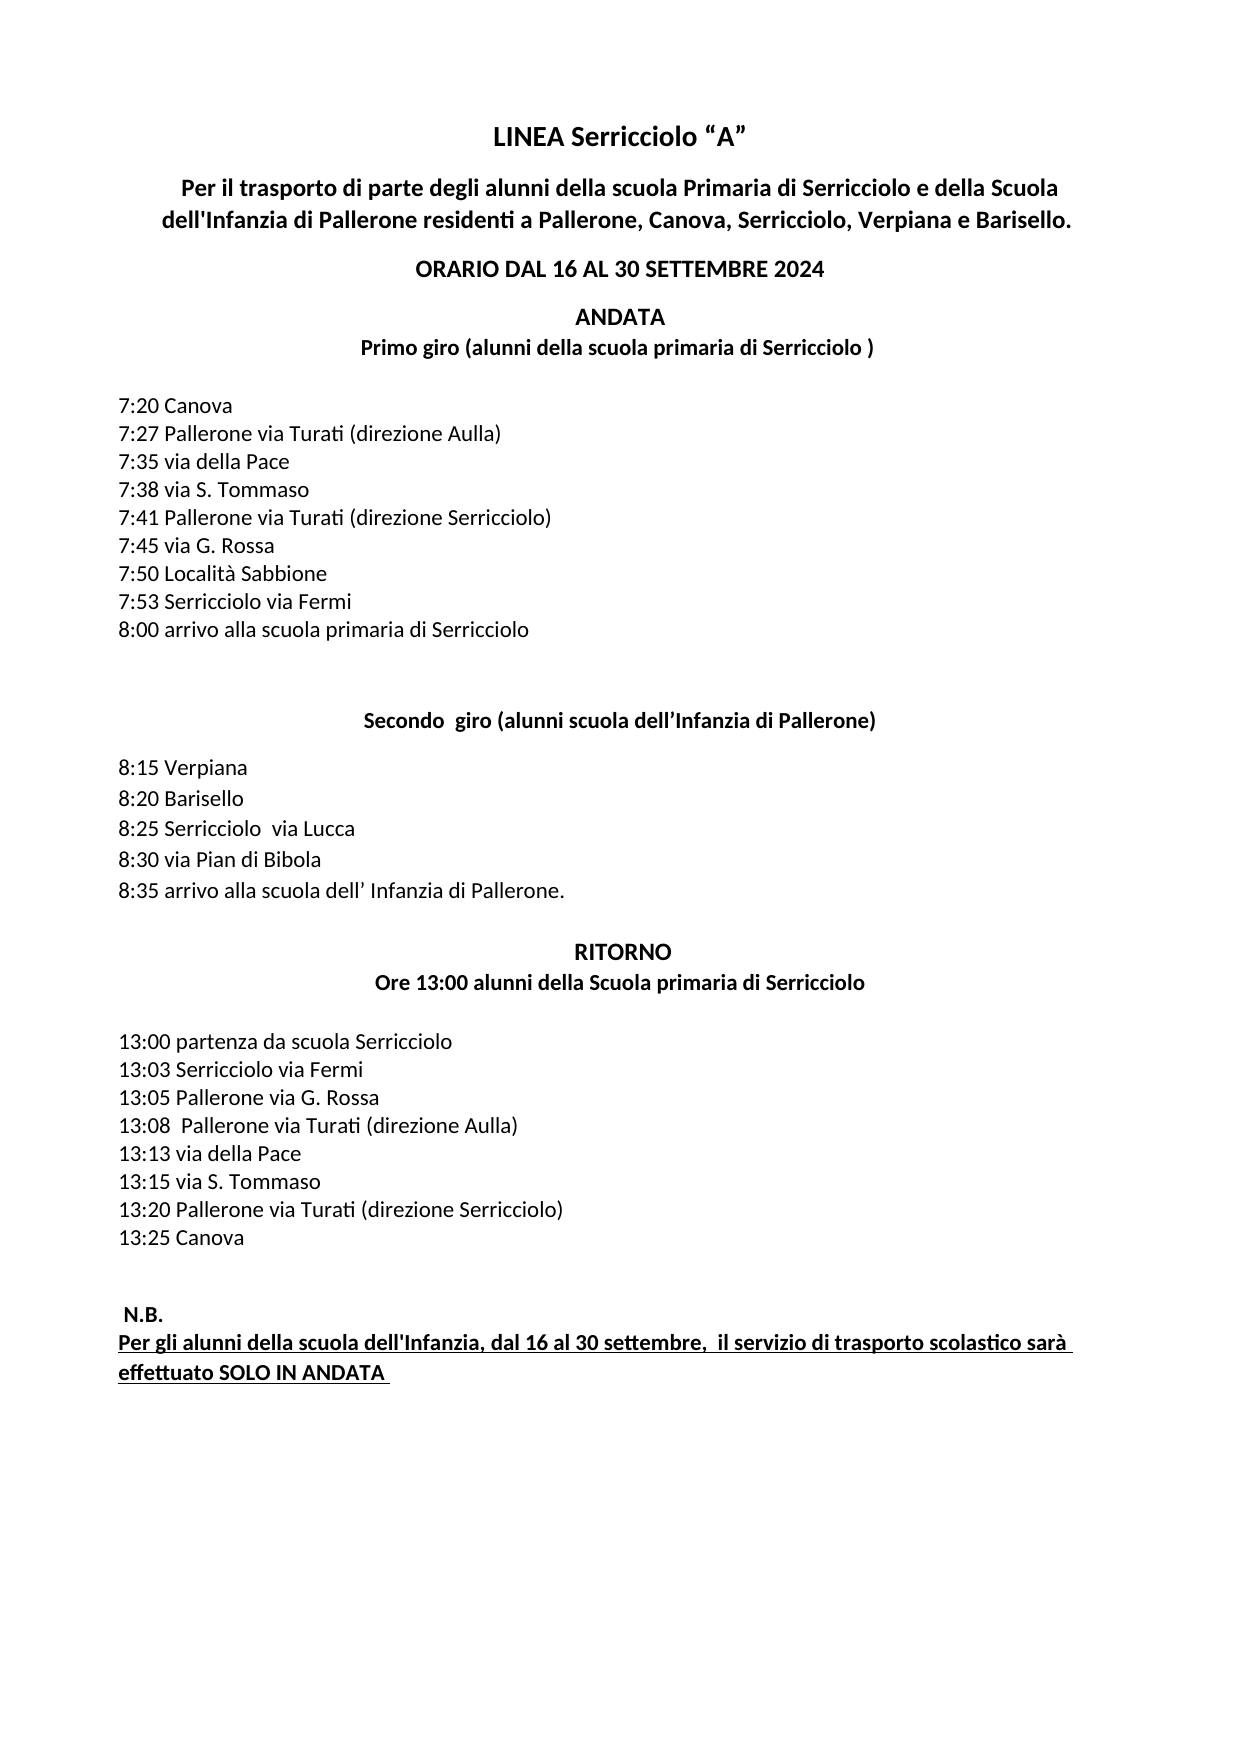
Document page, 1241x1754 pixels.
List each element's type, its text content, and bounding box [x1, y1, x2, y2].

text Secondo giro (alunni scuola dell’Infanzia di Pallerone) [118, 706, 1122, 734]
text 8:15 Verpiana [118, 753, 1122, 781]
text Ore 13:00 alunni della Scuola primaria di Serricciolo [118, 968, 1122, 996]
text 13:08 Pallerone via Turati (direzione Aulla) [118, 1111, 1122, 1139]
text 7:50 Località Sabbione [118, 559, 1122, 587]
text 13:25 Canova [118, 1223, 1122, 1251]
text 7:38 via S. Tommaso [118, 475, 1122, 503]
text 13:13 via della Pace [118, 1139, 1122, 1167]
text 13:00 partenza da scuola Serricciolo [118, 1027, 1122, 1055]
text Per il trasporto di parte degli alunni della scuola Primaria di Serricciolo e della Scuola dell'Infanzia di Pallerone residenti a Pallerone, Canova, Serricciolo, Verpiana e Barisello. [118, 172, 1122, 235]
text N.B. [118, 1300, 1122, 1328]
text 7:45 via G. Rossa [118, 531, 1122, 559]
text 7:27 Pallerone via Turati (direzione Aulla) [118, 419, 1122, 447]
text 8:30 via Pian di Bibola [118, 845, 1122, 873]
text ORARIO DAL 16 AL 30 SETTEMBRE 2024 [118, 253, 1122, 283]
text 8:35 arrivo alla scuola dell’ Infanzia di Pallerone. [118, 876, 1122, 904]
text Per gli alunni della scuola dell'Infanzia, dal 16 al 30 settembre, il servizio di trasporto scolastico sarà effettuato SOLO IN ANDATA [118, 1328, 1122, 1387]
text 8:00 arrivo alla scuola primaria di Serricciolo [118, 615, 1122, 643]
text LINEA Serricciolo “A” [118, 118, 1122, 154]
text ANDATA [118, 301, 1122, 332]
text 7:41 Pallerone via Turati (direzione Serricciolo) [118, 503, 1122, 531]
text 7:35 via della Pace [118, 447, 1122, 475]
text Primo giro (alunni della scuola primaria di Serricciolo ) [118, 333, 1122, 361]
text 8:20 Barisello [118, 784, 1122, 812]
text 13:03 Serricciolo via Fermi [118, 1055, 1122, 1083]
text 7:53 Serricciolo via Fermi [118, 587, 1122, 615]
text 13:15 via S. Tommaso [118, 1167, 1122, 1195]
text 7:20 Canova [118, 391, 1122, 419]
text 13:20 Pallerone via Turati (direzione Serricciolo) [118, 1195, 1122, 1223]
text RITORNO [118, 936, 1122, 967]
text 8:25 Serricciolo via Lucca [118, 814, 1122, 843]
text 13:05 Pallerone via G. Rossa [118, 1083, 1122, 1111]
